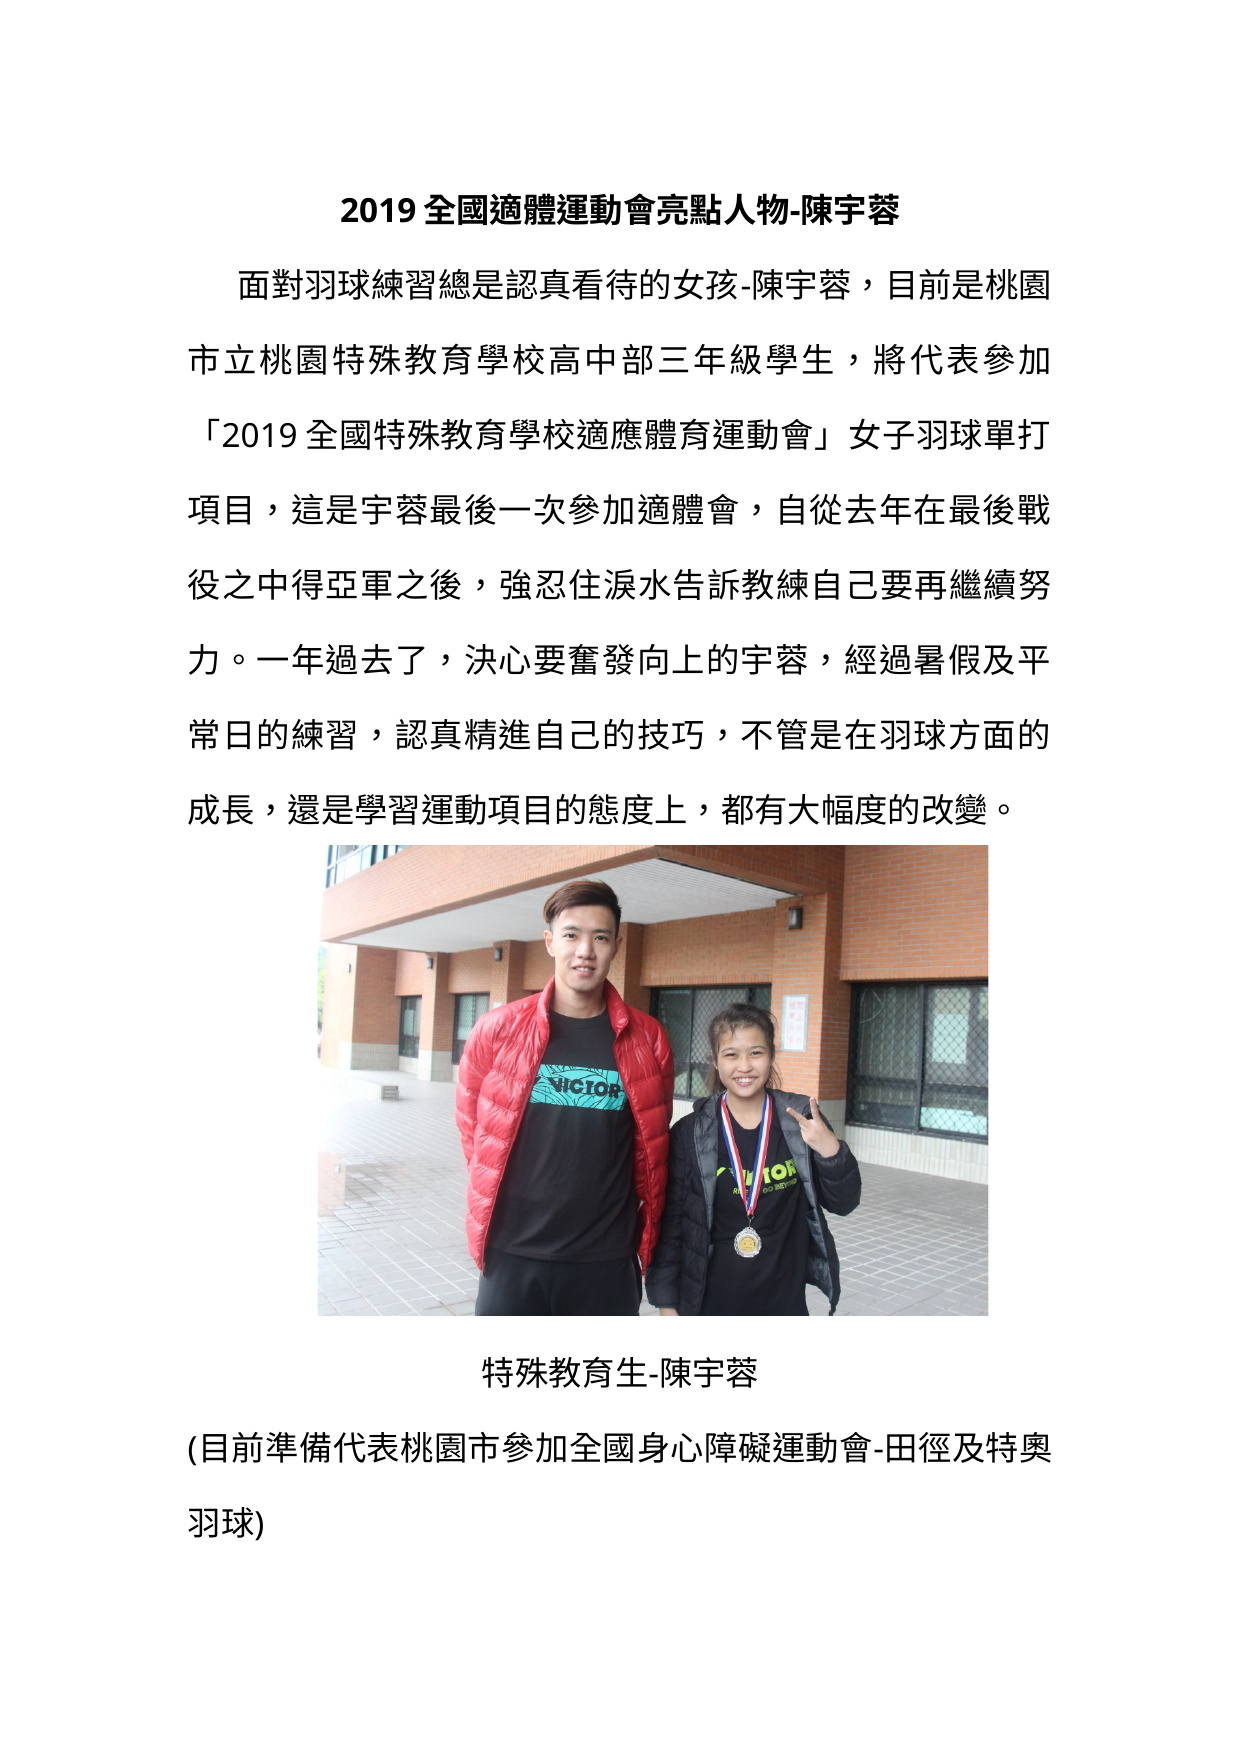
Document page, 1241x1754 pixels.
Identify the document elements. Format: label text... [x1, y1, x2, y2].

picture [317, 845, 989, 1316]
text (目前準備代表桃園市參加全國身心障礙運動會-田徑及特奧羽球) [187, 1402, 1053, 1552]
text 面對羽球練習總是認真看待的女孩-陳宇蓉，目前是桃園市立桃園特殊教育學校高中部三年級學生，將代表參加「2019全國特殊教育學校適應體育運動會」女子羽球單打項目，這是宇蓉最後一次參加適體會，自從去年在最後戰役之中得亞軍之後，強忍住淚水告訴教練自己要再繼續努力。一年過去了，決心要奮發向上的宇蓉，經過暑假及平常日的練習，認真精進自己的技巧，不管是在羽球方面的成長，還是學習運動項目的態度上，都有大幅度的改變。 [187, 239, 1053, 839]
text 2019全國適體運動會亮點人物-陳宇蓉 [187, 164, 1053, 239]
text 特殊教育生-陳宇蓉 [187, 1327, 1053, 1402]
